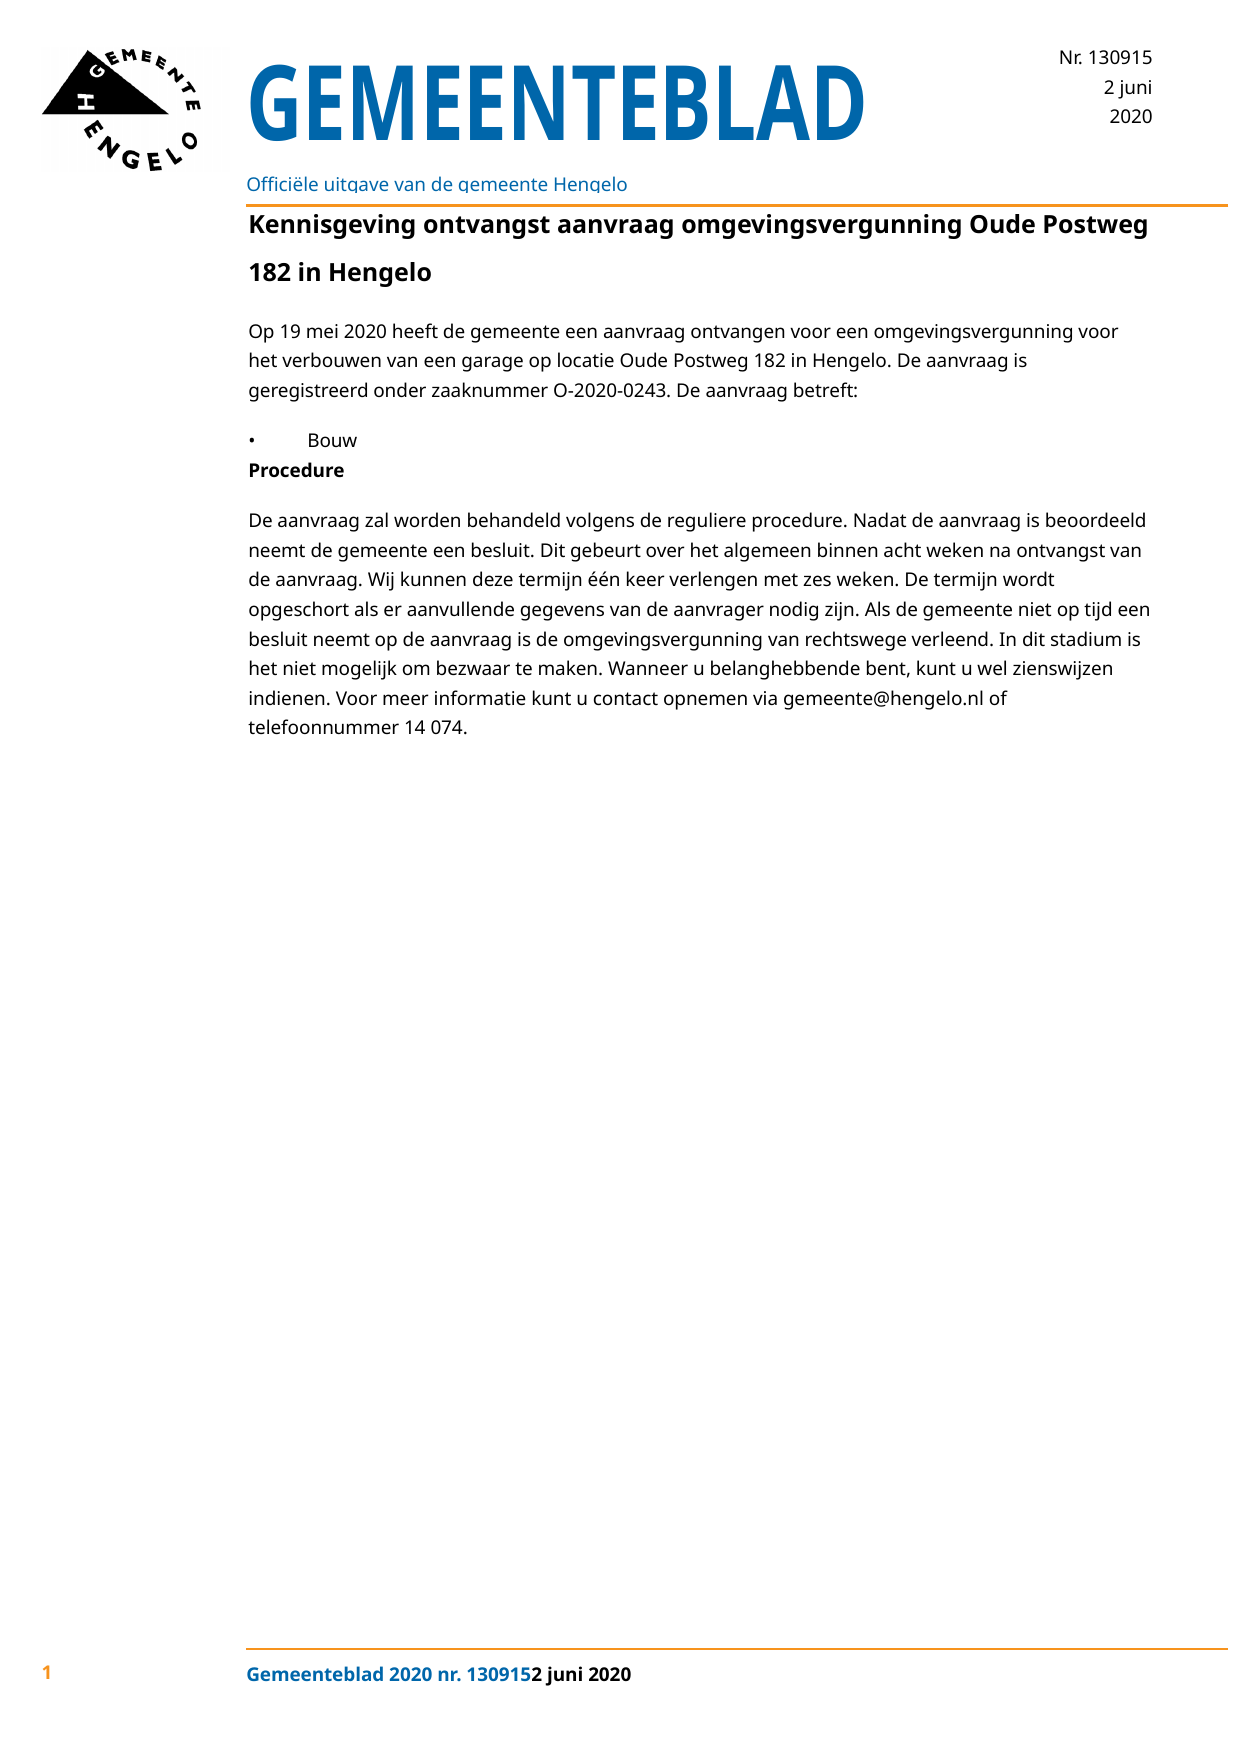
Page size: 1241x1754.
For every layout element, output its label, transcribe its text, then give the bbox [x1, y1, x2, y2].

list Bouw [248, 427, 1152, 453]
picture [41, 47, 231, 172]
text Op 19 mei 2020 heeft de gemeente een aanvraag ontvangen voor een omgevingsvergunning voor het verbouwen van een garage op locatie Oude Postweg 182 in Hengelo. De aanvraag is geregistreerd onder zaaknummer O-2020-0243. De aanvraag betreft: [248, 318, 1152, 403]
text Kennisgeving ontvangst aanvraag omgevingsvergunning Oude Postweg 182 in Hengelo [248, 207, 1152, 288]
text De aanvraag zal worden behandeld volgens de reguliere procedure. Nadat de aanvraag is beoordeeld neemt de gemeente een besluit. Dit gebeurt over het algemeen binnen acht weken na ontvangst van de aanvraag. Wij kunnen deze termijn één keer verlengen met zes weken. De termijn wordt opgeschort als er aanvullende gegevens van de aanvrager nodig zijn. Als de gemeente niet op tijd een besluit neemt op de aanvraag is de omgevingsvergunning van rechtswege verleend. In dit stadium is het niet mogelijk om bezwaar te maken. Wanneer u belanghebbende bent, kunt u wel zienswijzen indienen. Voor meer informatie kunt u contact opnemen via gemeente@hengelo.nl of telefoonnummer 14 074. [248, 507, 1152, 740]
text Procedure [248, 457, 1152, 483]
